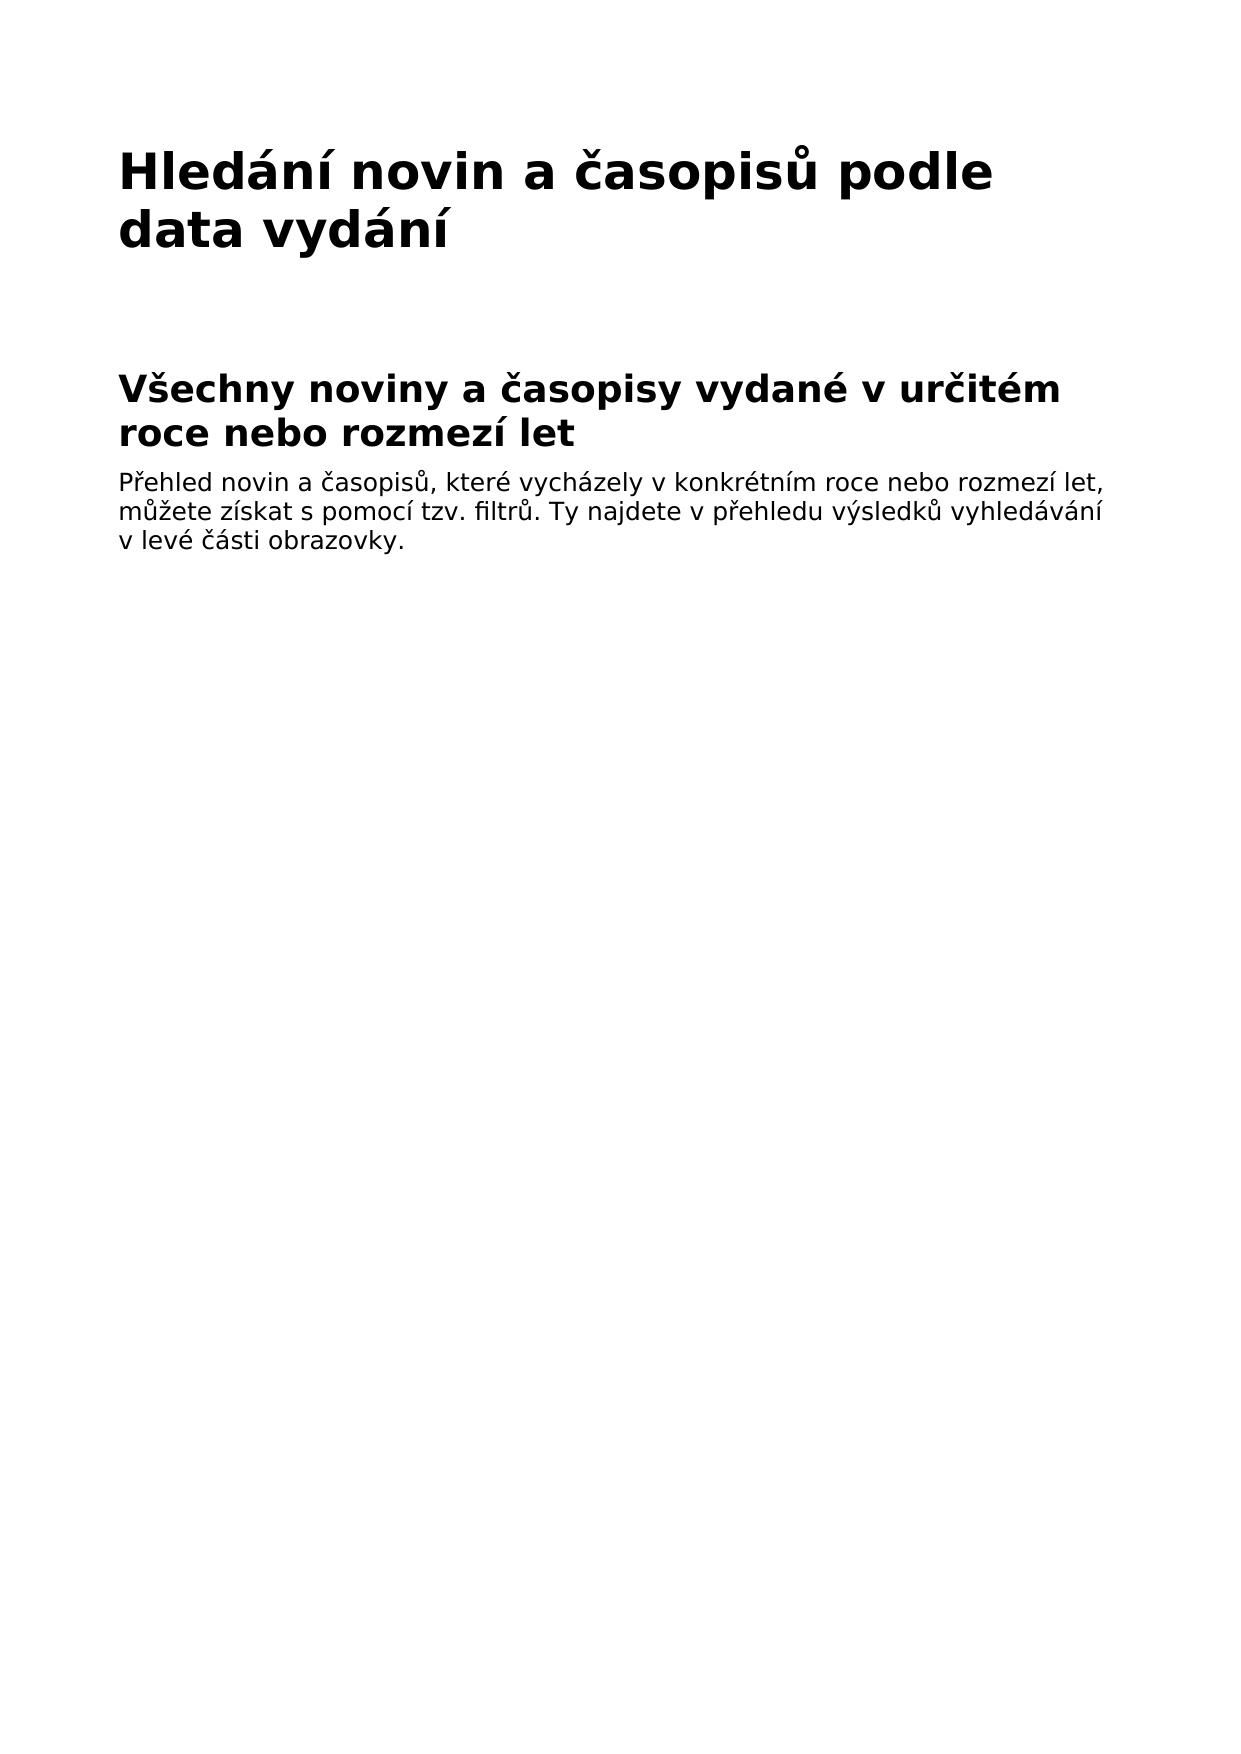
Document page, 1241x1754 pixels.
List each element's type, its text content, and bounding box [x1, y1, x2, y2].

text Přehled novin a časopisů, které vycházely v konkrétním roce nebo rozmezí let, můžete získat s pomocí tzv. filtrů. Ty najdete v přehledu výsledků vyhledávání v levé části obrazovky. [118, 468, 1122, 555]
subtitle Hledání novin a časopisů podle data vydání [118, 143, 1122, 259]
subtitle Všechny noviny a časopisy vydané v určitém roce nebo rozmezí let [118, 368, 1122, 455]
